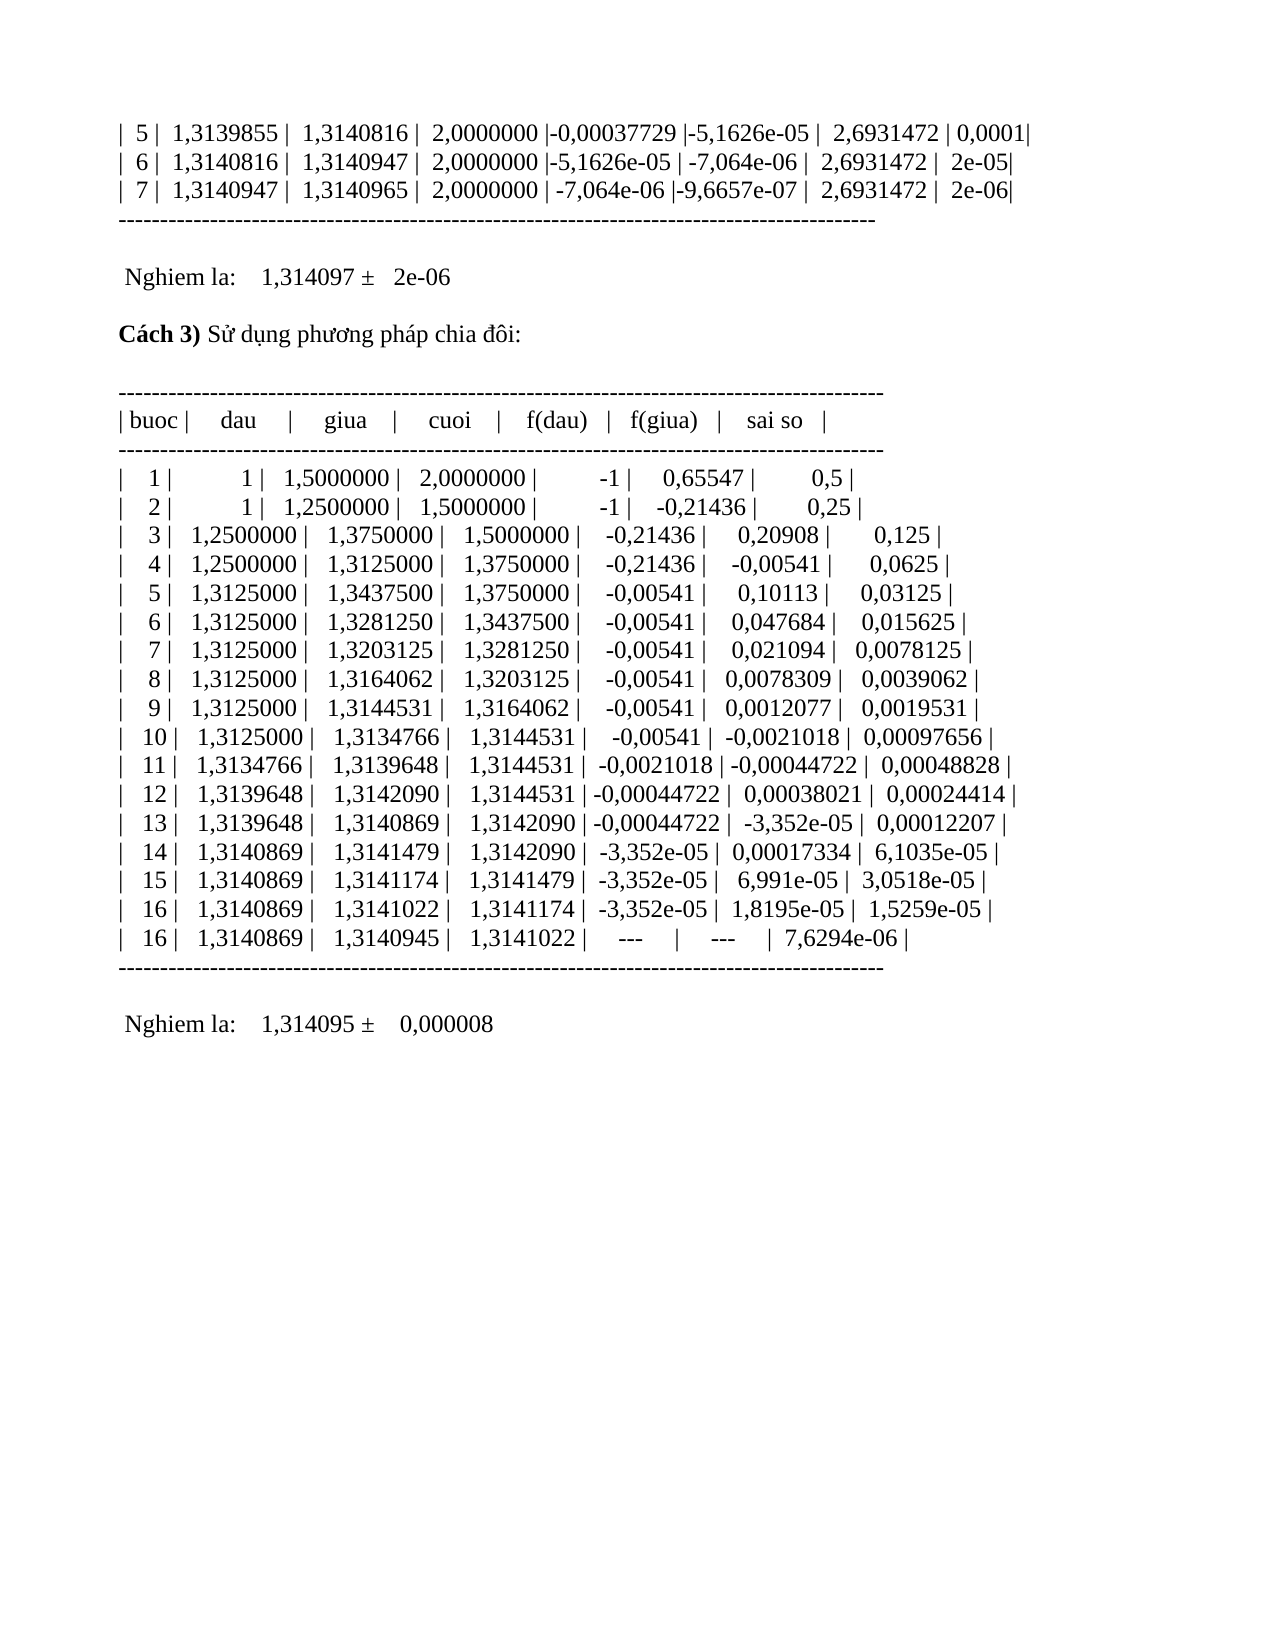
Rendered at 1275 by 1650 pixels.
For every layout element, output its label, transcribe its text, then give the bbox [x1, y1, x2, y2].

text | 16 | 1,3140869 | 1,3140945 | 1,3141022 | --- | --- | 7,6294e-06 | [118, 923, 1157, 952]
text | 7 | 1,3125000 | 1,3203125 | 1,3281250 | -0,00541 | 0,021094 | 0,0078125 | [118, 636, 1157, 664]
text -------------------------------------------------------------------------------------------- [118, 952, 1157, 981]
text | 6 | 1,3140816 | 1,3140947 | 2,0000000 |-5,1626e-05 | -7,064e-06 | 2,6931472 | 2e-05| [118, 147, 1157, 176]
text | 6 | 1,3125000 | 1,3281250 | 1,3437500 | -0,00541 | 0,047684 | 0,015625 | [118, 607, 1157, 636]
text -------------------------------------------------------------------------------------------- [118, 434, 1157, 463]
text | 3 | 1,2500000 | 1,3750000 | 1,5000000 | -0,21436 | 0,20908 | 0,125 | [118, 521, 1157, 549]
text | 12 | 1,3139648 | 1,3142090 | 1,3144531 | -0,00044722 | 0,00038021 | 0,00024414 | [118, 779, 1157, 808]
text | 5 | 1,3139855 | 1,3140816 | 2,0000000 |-0,00037729 |-5,1626e-05 | 2,6931472 | 0,0001| [118, 118, 1157, 147]
text | 4 | 1,2500000 | 1,3125000 | 1,3750000 | -0,21436 | -0,00541 | 0,0625 | [118, 549, 1157, 578]
text ------------------------------------------------------------------------------------------- [118, 204, 1157, 233]
text | 1 | 1 | 1,5000000 | 2,0000000 | -1 | 0,65547 | 0,5 | [118, 463, 1157, 492]
text | buoc | dau | giua | cuoi | f(dau) | f(giua) | sai so | [118, 406, 1157, 434]
text | 13 | 1,3139648 | 1,3140869 | 1,3142090 | -0,00044722 | -3,352e-05 | 0,00012207 | [118, 808, 1157, 837]
text | 11 | 1,3134766 | 1,3139648 | 1,3144531 | -0,0021018 | -0,00044722 | 0,00048828 | [118, 751, 1157, 779]
text | 2 | 1 | 1,2500000 | 1,5000000 | -1 | -0,21436 | 0,25 | [118, 492, 1157, 521]
text | 7 | 1,3140947 | 1,3140965 | 2,0000000 | -7,064e-06 |-9,6657e-07 | 2,6931472 | 2e-06| [118, 176, 1157, 204]
text | 8 | 1,3125000 | 1,3164062 | 1,3203125 | -0,00541 | 0,0078309 | 0,0039062 | [118, 664, 1157, 693]
text Nghiem la: 1,314095 ± 0,000008 [118, 1009, 1157, 1038]
text | 9 | 1,3125000 | 1,3144531 | 1,3164062 | -0,00541 | 0,0012077 | 0,0019531 | [118, 693, 1157, 722]
text | 15 | 1,3140869 | 1,3141174 | 1,3141479 | -3,352e-05 | 6,991e-05 | 3,0518e-05 | [118, 866, 1157, 894]
text | 10 | 1,3125000 | 1,3134766 | 1,3144531 | -0,00541 | -0,0021018 | 0,00097656 | [118, 722, 1157, 751]
text | 16 | 1,3140869 | 1,3141022 | 1,3141174 | -3,352e-05 | 1,8195e-05 | 1,5259e-05 | [118, 894, 1157, 923]
text | 14 | 1,3140869 | 1,3141479 | 1,3142090 | -3,352e-05 | 0,00017334 | 6,1035e-05 | [118, 837, 1157, 866]
text -------------------------------------------------------------------------------------------- [118, 377, 1157, 406]
text | 5 | 1,3125000 | 1,3437500 | 1,3750000 | -0,00541 | 0,10113 | 0,03125 | [118, 578, 1157, 607]
text Nghiem la: 1,314097 ± 2e-06 [118, 262, 1157, 291]
text Cách 3) Sử dụng phương pháp chia đôi: [118, 319, 1157, 348]
